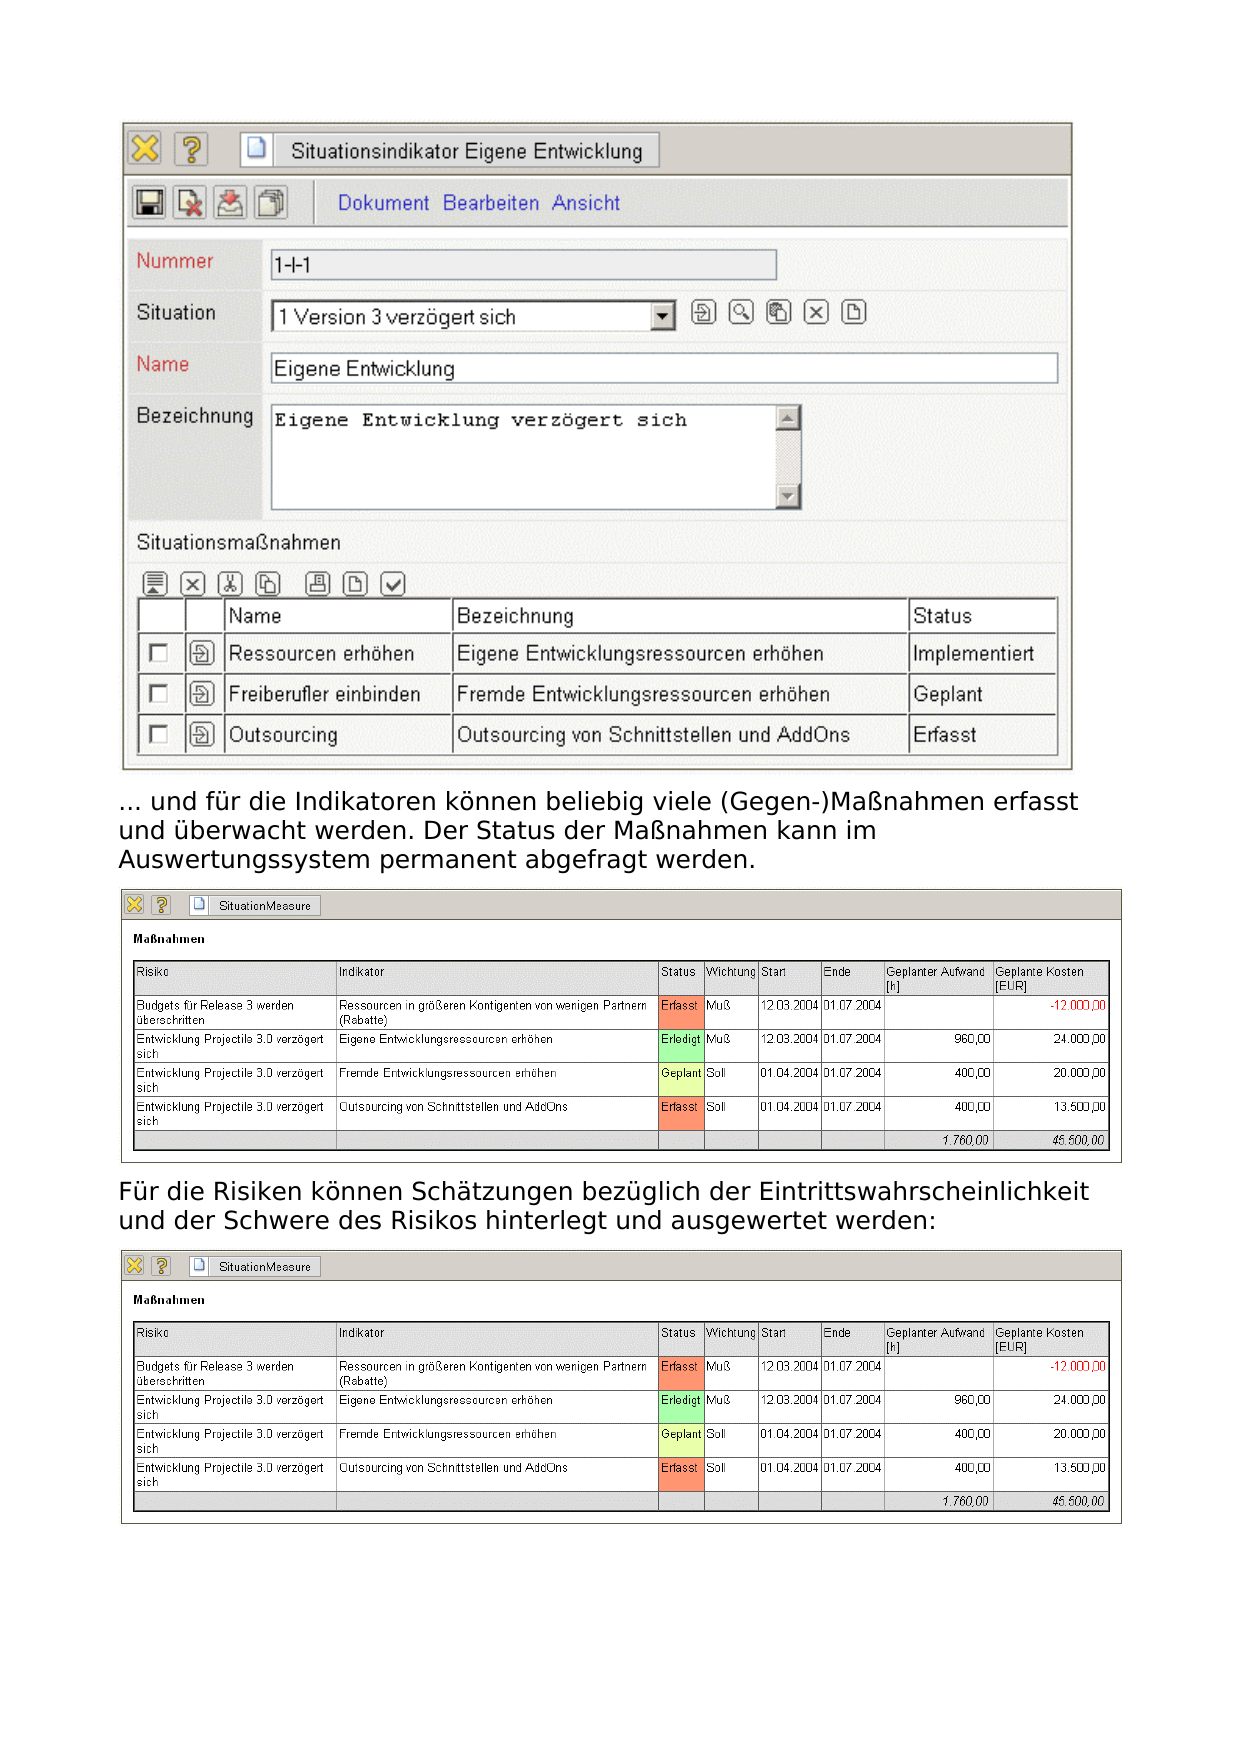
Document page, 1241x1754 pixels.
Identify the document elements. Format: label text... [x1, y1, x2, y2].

picture [118, 118, 1076, 775]
text Für die Risiken können Schätzungen bezüglich der Eintrittswahrscheinlichkeit und der Schwere des Risikos hinterlegt und ausgewertet werden: [118, 1177, 1122, 1235]
picture [118, 1247, 1123, 1526]
text ... und für die Indikatoren können beliebig viele (Gegen-)Maßnahmen erfasst und überwacht werden. Der Status der Maßnahmen kann im Auswertungssystem permanent abgefragt werden. [118, 787, 1122, 874]
picture [118, 886, 1123, 1165]
